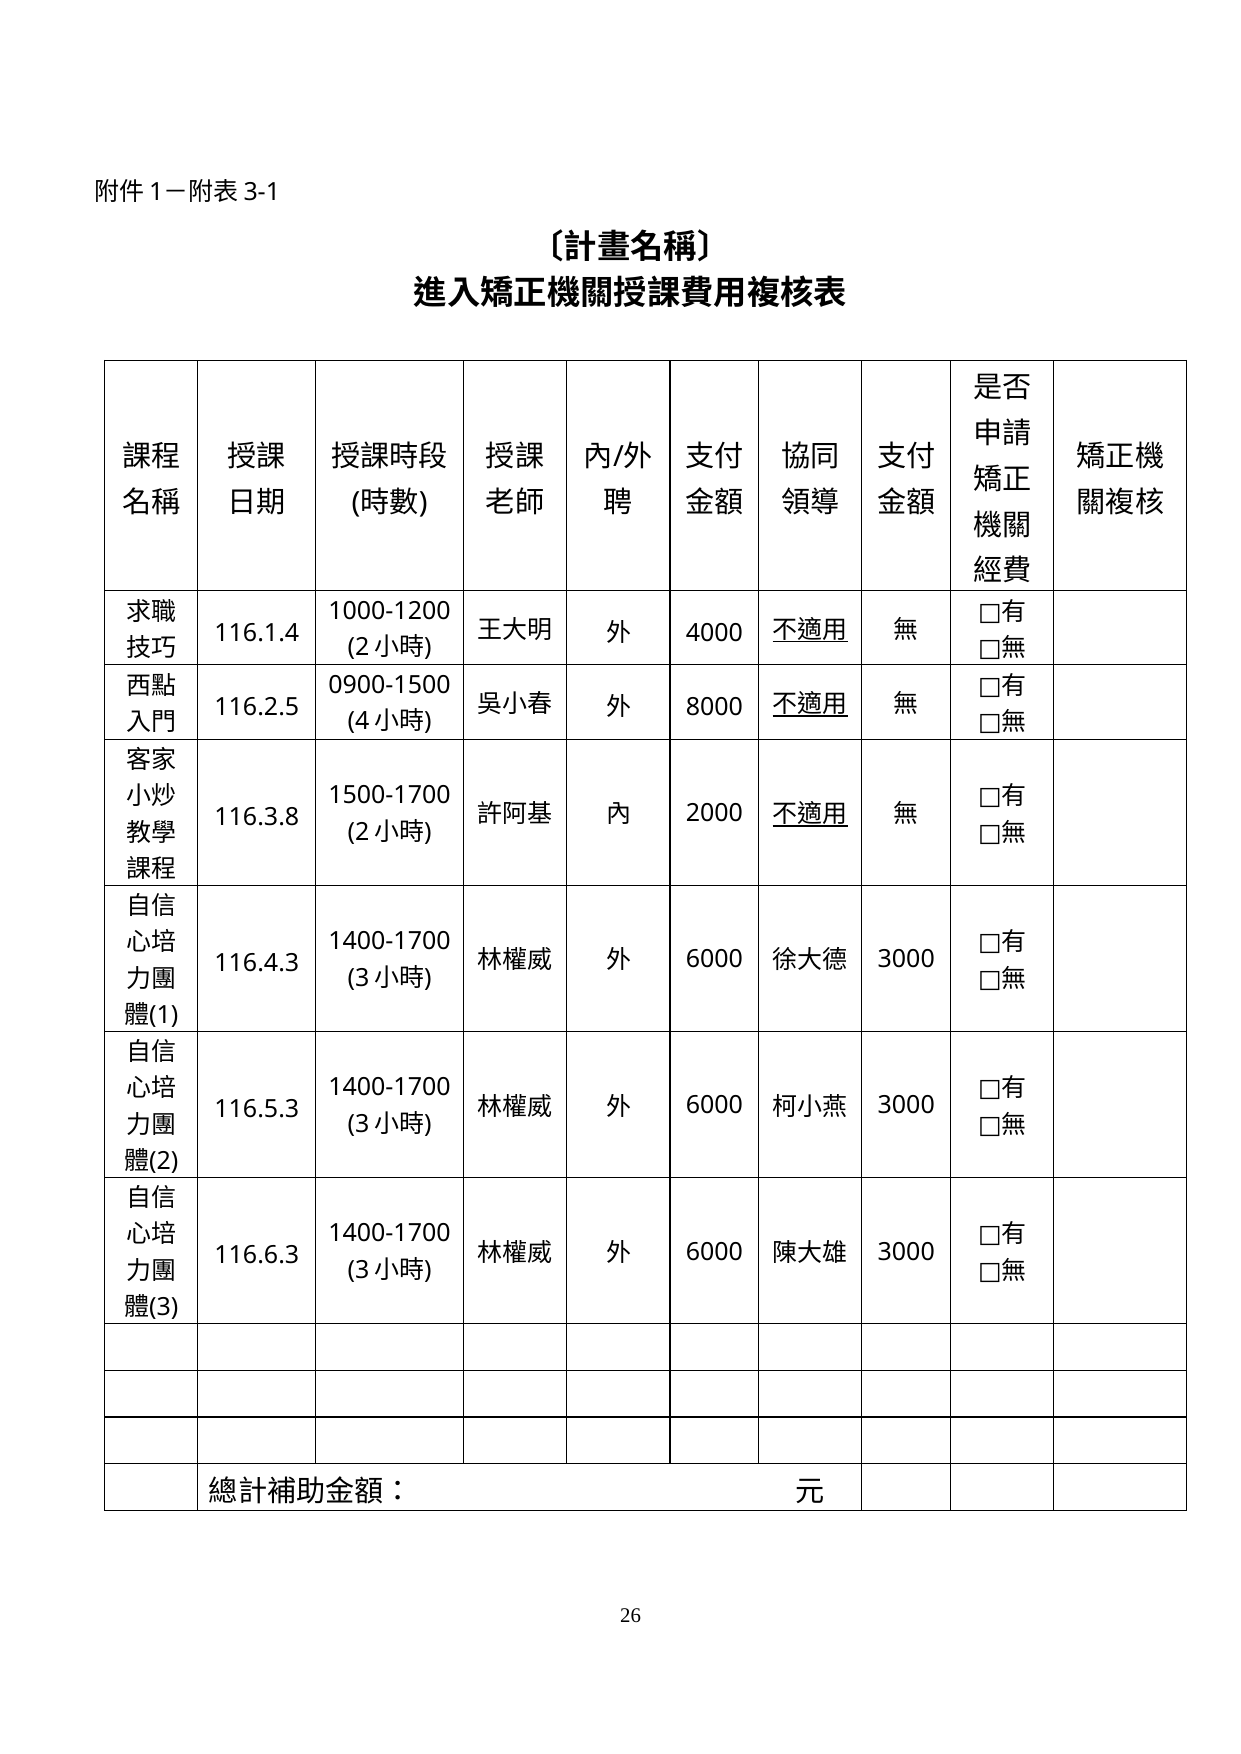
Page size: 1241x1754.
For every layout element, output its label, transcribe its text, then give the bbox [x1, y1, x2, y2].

table_cell [671, 1324, 758, 1369]
table_cell 無 [862, 740, 950, 884]
table_cell □有 □無 [951, 1178, 1053, 1323]
table_cell [671, 1371, 758, 1416]
text 〔計畫名稱〕 [94, 222, 1167, 268]
table_cell [862, 1371, 950, 1416]
table_cell [1054, 1464, 1186, 1510]
table_cell [1054, 1178, 1186, 1323]
table_header 授課 日期 [198, 361, 315, 590]
table_cell [1054, 1371, 1186, 1416]
table_cell 6000 [671, 886, 758, 1031]
table_cell □有 □無 [951, 665, 1053, 738]
table_cell [1054, 1032, 1186, 1177]
table_header 協同領導 [759, 361, 861, 590]
text 附件1－附表3-1 [94, 164, 1167, 210]
table_cell 外 [567, 1032, 669, 1177]
table_cell [759, 1324, 861, 1369]
table_header 矯正機關複核 [1054, 361, 1186, 590]
table_cell [1054, 1418, 1186, 1463]
table_cell [105, 1324, 197, 1369]
table_cell [567, 1371, 669, 1416]
table_cell [951, 1324, 1053, 1369]
table_cell 1500-1700 (2小時) [316, 740, 463, 884]
table_cell [951, 1418, 1053, 1463]
table_cell 林權威 [464, 1032, 566, 1177]
table_cell 陳大雄 [759, 1178, 861, 1323]
table_cell 自信心培力團體(2) [105, 1032, 197, 1177]
table_cell 客家小炒教學課程 [105, 740, 197, 884]
table_cell 林權威 [464, 1178, 566, 1323]
table_cell [862, 1324, 950, 1369]
table_cell 柯小燕 [759, 1032, 861, 1177]
table_cell [567, 1418, 669, 1463]
table_cell 外 [567, 886, 669, 1031]
table_cell [567, 1324, 669, 1369]
table_cell 求職技巧 [105, 591, 197, 664]
table_cell [316, 1418, 463, 1463]
table_cell [1054, 591, 1186, 664]
table_cell [1054, 1324, 1186, 1369]
table_cell 6000 [671, 1178, 758, 1323]
table_cell 1400-1700 (3小時) [316, 886, 463, 1031]
table_cell [464, 1324, 566, 1369]
table_cell 不適用 [759, 591, 861, 664]
table_cell 無 [862, 665, 950, 738]
table_cell [862, 1418, 950, 1463]
table_header 是否申請矯正機關經費 [951, 361, 1053, 590]
table_cell [951, 1464, 1053, 1510]
table_cell 許阿基 [464, 740, 566, 884]
table_cell [759, 1418, 861, 1463]
table_header 授課老師 [464, 361, 566, 590]
table_cell [759, 1371, 861, 1416]
table_cell 1000-1200 (2小時) [316, 591, 463, 664]
table_cell 外 [567, 665, 669, 738]
table_cell [862, 1464, 950, 1510]
table_cell 116.1.4 [198, 591, 315, 664]
table_header 支付金額 [671, 361, 758, 590]
table_cell 2000 [671, 740, 758, 884]
table_cell [464, 1371, 566, 1416]
table_cell 0900-1500 (4小時) [316, 665, 463, 738]
table_cell 116.6.3 [198, 1178, 315, 1323]
table_header 授課時段 (時數) [316, 361, 463, 590]
table_cell [198, 1324, 315, 1369]
table_cell [464, 1418, 566, 1463]
table_cell 徐大德 [759, 886, 861, 1031]
table_cell 林權威 [464, 886, 566, 1031]
table_cell 外 [567, 1178, 669, 1323]
table_cell [105, 1418, 197, 1463]
table_cell 8000 [671, 665, 758, 738]
table_cell 自信心培力團體(1) [105, 886, 197, 1031]
table_cell 自信心培力團體(3) [105, 1178, 197, 1323]
table_header 課程 名稱 [105, 361, 197, 590]
table_cell 6000 [671, 1032, 758, 1177]
table_cell 116.2.5 [198, 665, 315, 738]
table_cell [316, 1324, 463, 1369]
table_cell 116.5.3 [198, 1032, 315, 1177]
table_cell 不適用 [759, 740, 861, 884]
table_cell 3000 [862, 886, 950, 1031]
table_cell 116.3.8 [198, 740, 315, 884]
table_cell [198, 1418, 315, 1463]
table_cell [1054, 886, 1186, 1031]
table_cell [951, 1371, 1053, 1416]
table_cell □有 □無 [951, 740, 1053, 884]
table_cell 116.4.3 [198, 886, 315, 1031]
table_cell 1400-1700 (3小時) [316, 1032, 463, 1177]
table_cell 3000 [862, 1032, 950, 1177]
table_cell 內 [567, 740, 669, 884]
table_header 支付 金額 [862, 361, 950, 590]
table_cell [198, 1371, 315, 1416]
text 進入矯正機關授課費用複核表 [94, 268, 1167, 314]
table_cell [1054, 740, 1186, 884]
table_cell 4000 [671, 591, 758, 664]
table_cell [671, 1418, 758, 1463]
table_cell 不適用 [759, 665, 861, 738]
table_header 內/外聘 [567, 361, 669, 590]
table_cell 王大明 [464, 591, 566, 664]
table_cell [1054, 665, 1186, 738]
table_cell □有 □無 [951, 591, 1053, 664]
table_cell [105, 1464, 197, 1510]
table_cell 吳小春 [464, 665, 566, 738]
table_cell 無 [862, 591, 950, 664]
table_cell 外 [567, 591, 669, 664]
table_cell 總計補助金額： 元 [198, 1464, 861, 1510]
table_cell □有 □無 [951, 1032, 1053, 1177]
table_cell □有 □無 [951, 886, 1053, 1031]
table_cell 3000 [862, 1178, 950, 1323]
table_cell 西點入門 [105, 665, 197, 738]
table_cell 1400-1700 (3小時) [316, 1178, 463, 1323]
table_cell [105, 1371, 197, 1416]
table_cell [316, 1371, 463, 1416]
